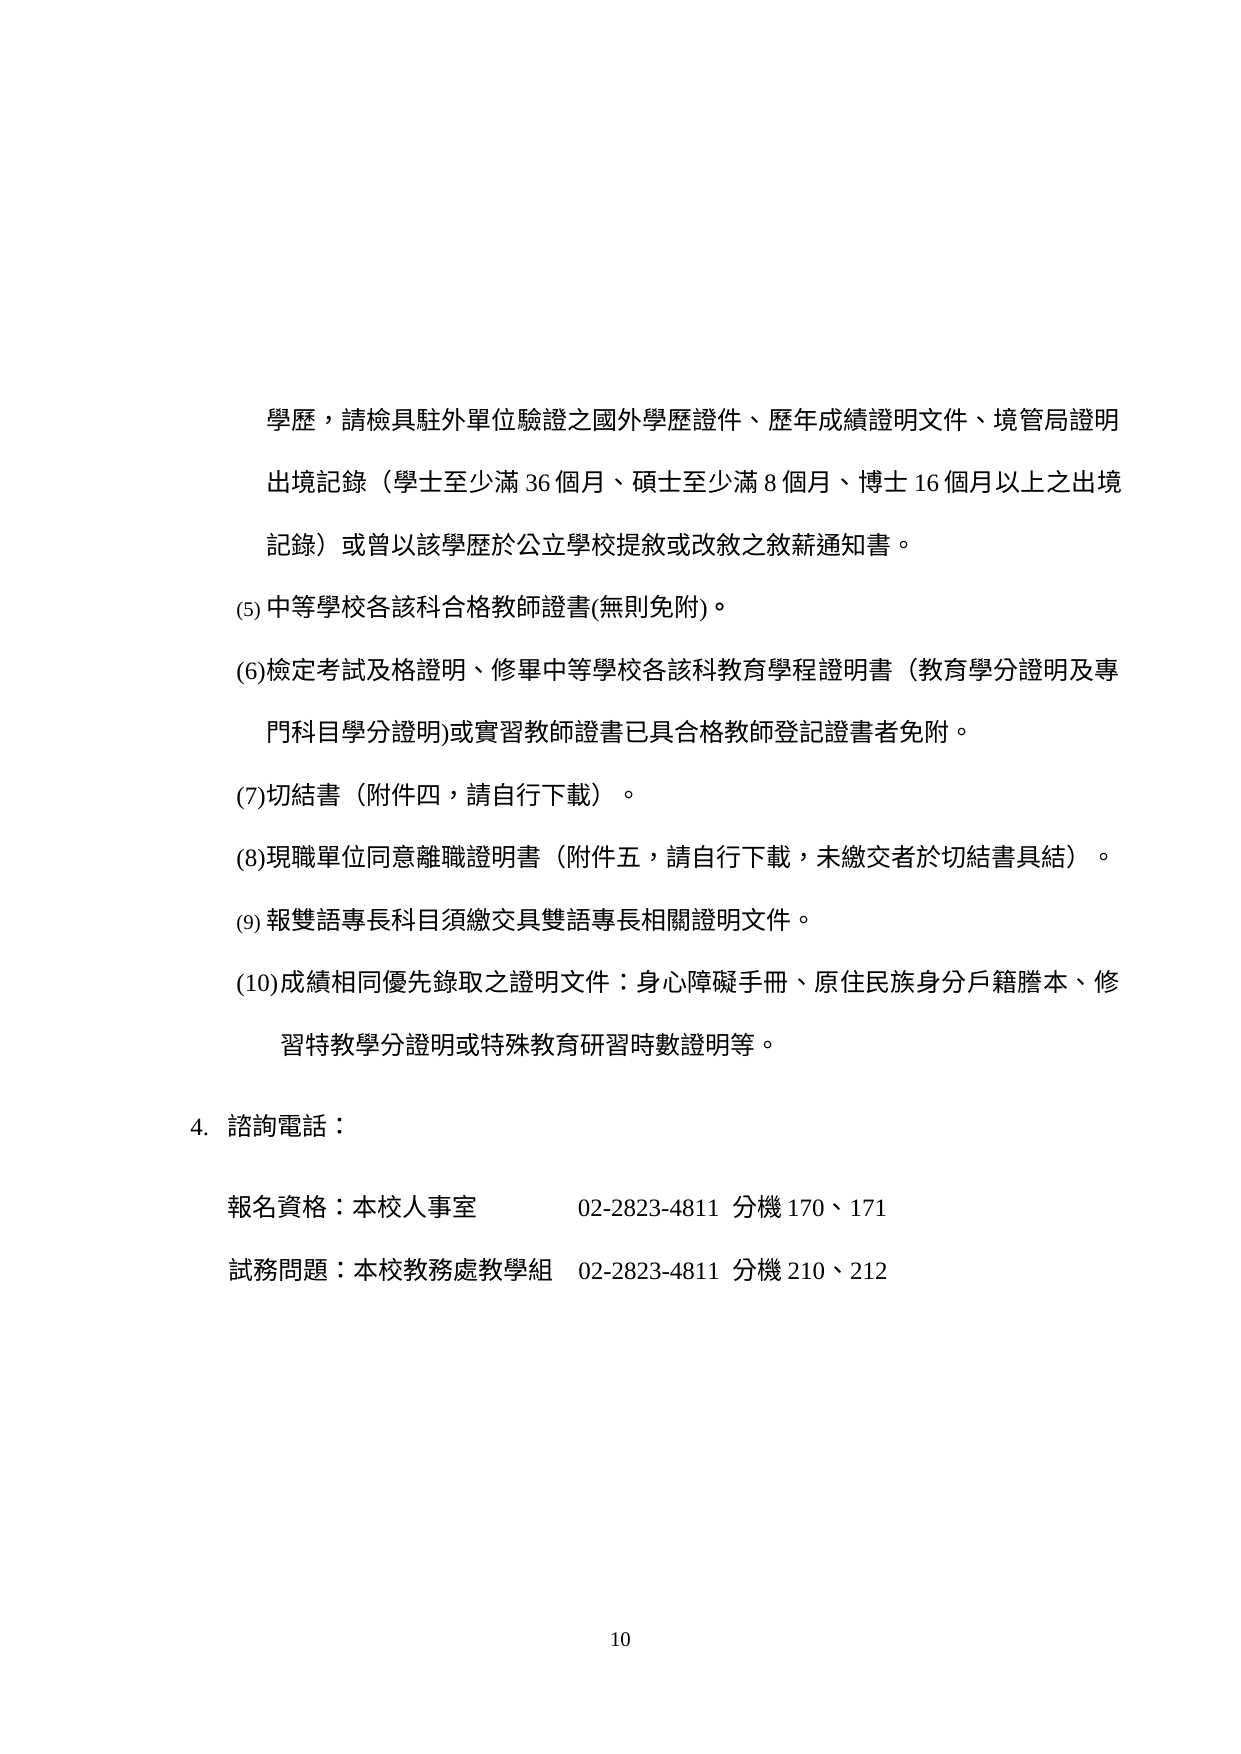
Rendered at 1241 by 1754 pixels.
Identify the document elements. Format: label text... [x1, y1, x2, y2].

list 報雙語專長科目須繳交具雙語專長相關證明文件。 [236, 877, 1122, 939]
text 試務問題：本校教務處教學組 02-2823-4811 分機210、212 [228, 1227, 1122, 1289]
list 中等學校各該科合格教師證書(無則免附)。 [236, 564, 1122, 627]
list 成績相同優先錄取之證明文件：身心障礙手冊、原住民族身分戶籍謄本、修習特教學分證明或特殊教育研習時數證明等。 [236, 939, 1122, 1064]
list 諮詢電話： [190, 1083, 1122, 1146]
text 報名資格：本校人事室 02-2823-4811 分機170、171 [228, 1164, 1122, 1227]
list 學歷，請檢具駐外單位驗證之國外學歷證件、歷年成績證明文件、境管局證明出境記錄（學士至少滿36個月、碩士至少滿8個月、博士16個月以上之出境記錄）或曾以該學歴於公立學校提敘或改敘之敘薪通知書。 [236, 377, 1122, 564]
list 切結書（附件四，請自行下載）。 [236, 752, 1122, 814]
list 檢定考試及格證明、修畢中等學校各該科教育學程證明書（教育學分證明及專門科目學分證明)或實習教師證書已具合格教師登記證書者免附。 [236, 627, 1122, 752]
list 現職單位同意離職證明書（附件五，請自行下載，未繳交者於切結書具結）。 [236, 814, 1122, 877]
